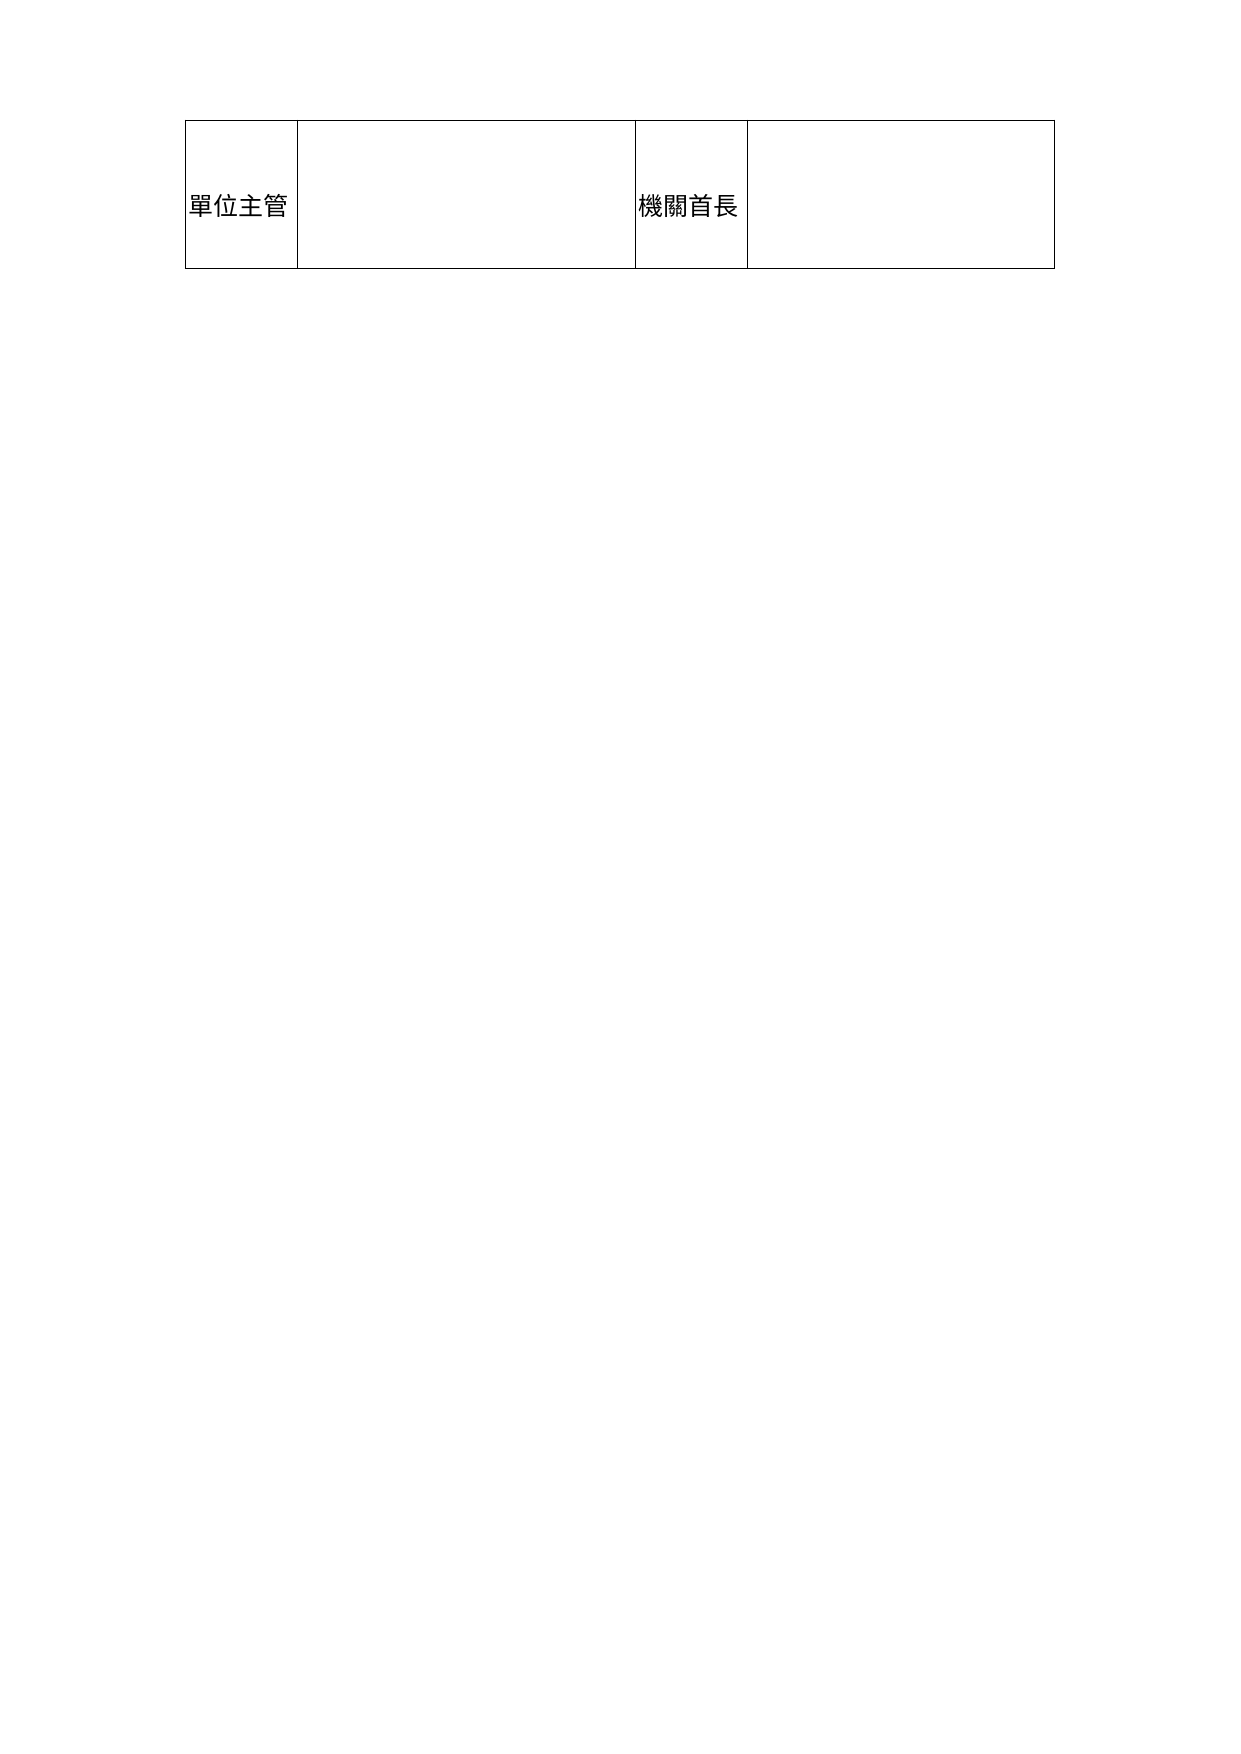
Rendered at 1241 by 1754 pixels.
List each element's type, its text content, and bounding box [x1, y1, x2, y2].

table_cell [748, 121, 1054, 268]
table_cell [298, 121, 635, 268]
table_cell 機關首長 [636, 121, 747, 268]
table_cell 單位主管 [186, 121, 297, 268]
